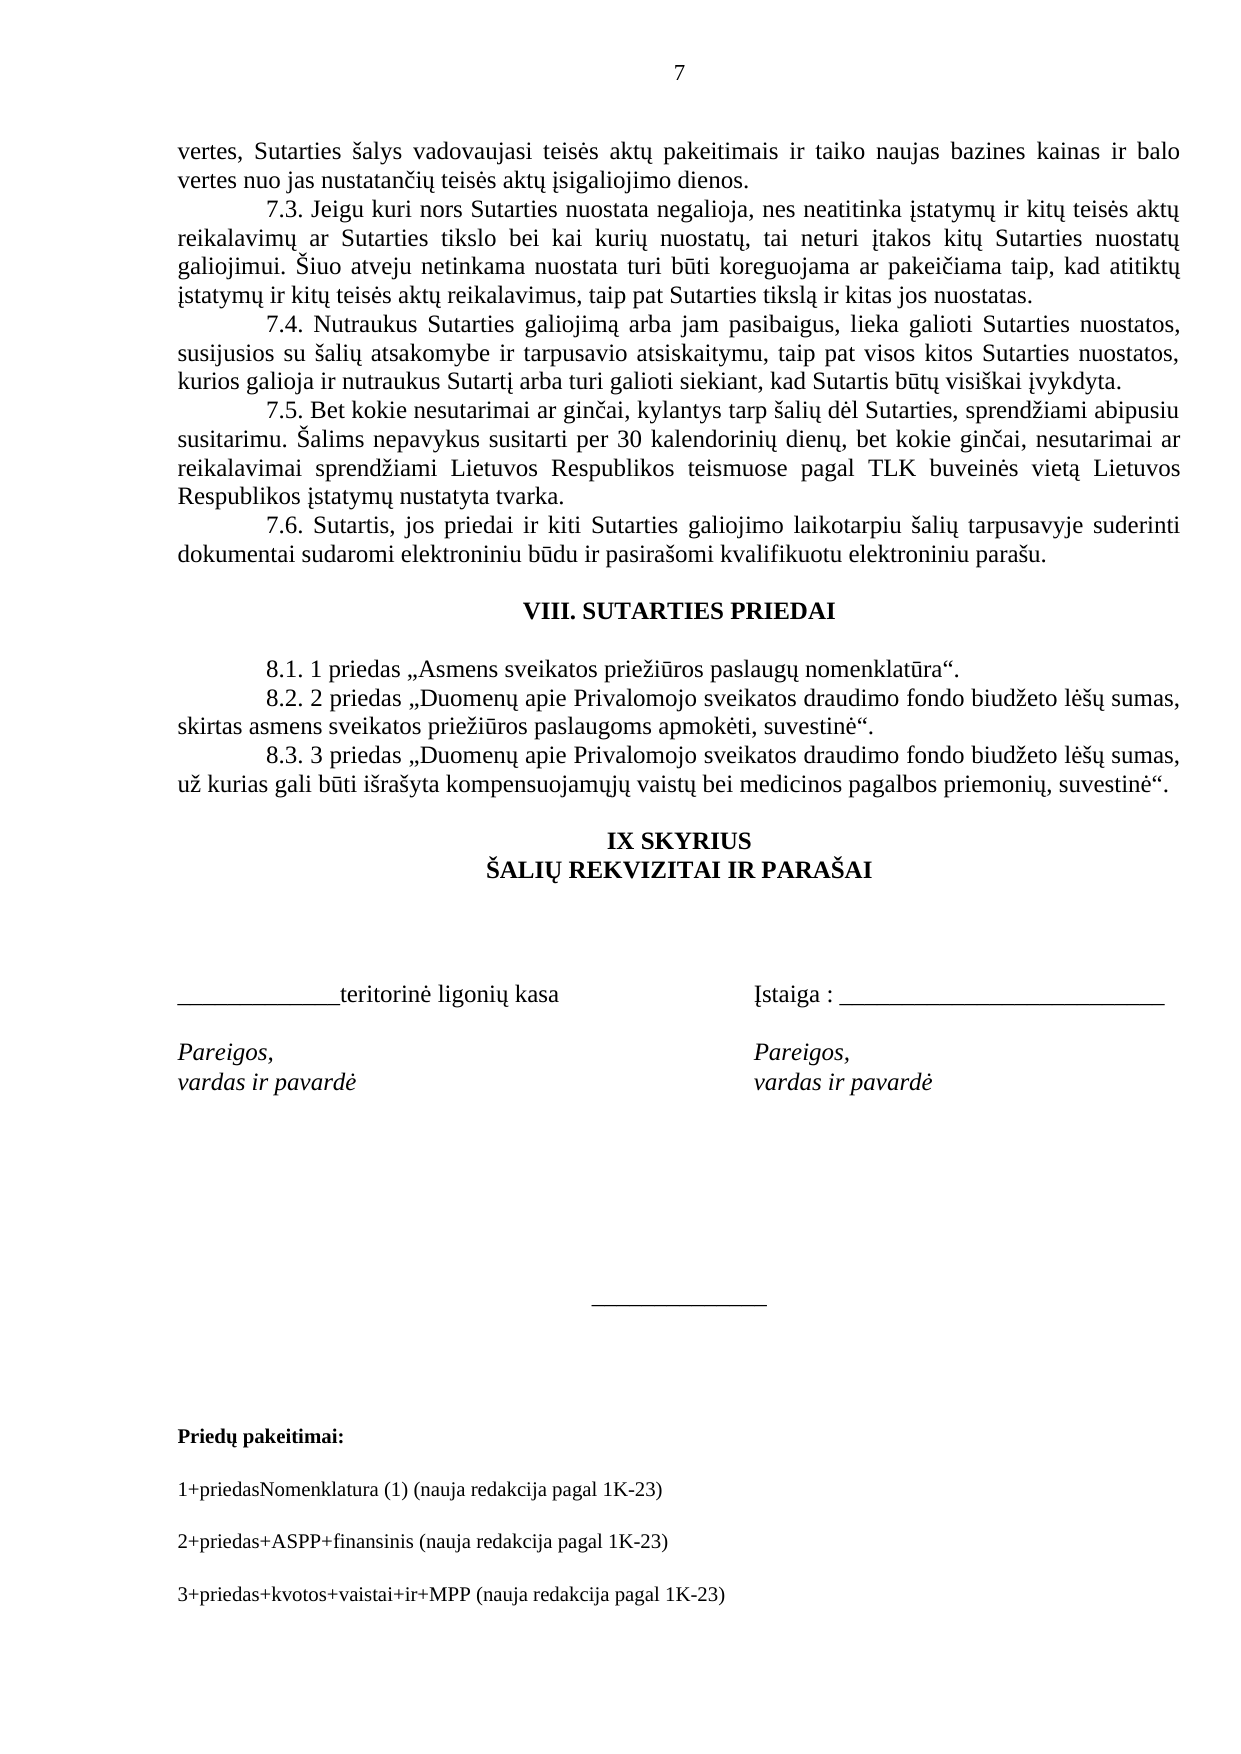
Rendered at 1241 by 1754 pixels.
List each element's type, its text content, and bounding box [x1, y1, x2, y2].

table_cell [177, 1096, 591, 1124]
text ŠALIŲ REKVIZITAI IR PARAŠAI [177, 855, 1181, 884]
text 8.2. 2 priedas „Duomenų apie Privalomojo sveikatos draudimo fondo biudžeto lėšų sumas, skirtas asmens sveikatos priežiūros paslaugoms apmokėti, suvestinė“. [177, 683, 1181, 740]
table_cell [400, 1163, 750, 1192]
text VIII. SUTARTIES PRIEDAI [177, 596, 1181, 625]
table_cell [177, 1163, 400, 1192]
table_cell [177, 1125, 400, 1162]
table_cell [400, 1125, 750, 1162]
table_cell [750, 1193, 1182, 1223]
text 3+priedas+kvotos+vaistai+ir+MPP (nauja redakcija pagal 1K-23) [177, 1582, 1181, 1606]
text 1+priedasNomenklatura (1) (nauja redakcija pagal 1K-23) [177, 1477, 1181, 1501]
table_header _____________teritorinė ligonių kasa [177, 970, 591, 1008]
text 8.3. 3 priedas „Duomenų apie Privalomojo sveikatos draudimo fondo biudžeto lėšų sumas, už kurias gali būti išrašyta kompensuojamųjų vaistų bei medicinos pagalbos priemonių, suvestinė“. [177, 740, 1181, 798]
table_cell [591, 1008, 753, 1066]
table_cell [177, 1223, 400, 1251]
text 7.3. Jeigu kuri nors Sutarties nuostata negalioja, nes neatitinka įstatymų ir kitų teisės aktų reikalavimų ar Sutarties tikslo bei kai kurių nuostatų, tai neturi įtakos kitų Sutarties nuostatų galiojimui. Šiuo atveju netinkama nuostata turi būti koreguojama ar pakeičiama taip, kad atitiktų įstatymų ir kitų teisės aktų reikalavimus, taip pat Sutarties tikslą ir kitas jos nuostatas. [177, 194, 1181, 309]
table_cell [177, 1193, 750, 1223]
table_cell [750, 1163, 1182, 1192]
table_header [591, 970, 753, 1008]
text ______________ [177, 1280, 1181, 1309]
table_cell vardas ir pavardė [754, 1066, 1185, 1096]
table_cell [591, 1096, 753, 1124]
text 8.1. 1 priedas „Asmens sveikatos priežiūros paslaugų nomenklatūra“. [177, 654, 1181, 683]
table_cell Pareigos, [754, 1008, 1185, 1066]
table_cell [750, 1125, 1182, 1162]
text vertes, Sutarties šalys vadovaujasi teisės aktų pakeitimais ir taiko naujas bazines kainas ir balo vertes nuo jas nustatančių teisės aktų įsigaliojimo dienos. [177, 136, 1181, 194]
text IX SKYRIUS [177, 826, 1181, 855]
table_cell [750, 1223, 1182, 1251]
text 7.5. Bet kokie nesutarimai ar ginčai, kylantys tarp šalių dėl Sutarties, sprendžiami abipusiu susitarimu. Šalims nepavykus susitarti per 30 kalendorinių dienų, bet kokie ginčai, nesutarimai ar reikalavimai sprendžiami Lietuvos Respublikos teismuose pagal TLK buveinės vietą Lietuvos Respublikos įstatymų nustatyta tvarka. [177, 395, 1181, 510]
table_cell [400, 1223, 750, 1251]
text 2+priedas+ASPP+finansinis (nauja redakcija pagal 1K-23) [177, 1529, 1181, 1553]
table_cell [754, 1096, 1185, 1124]
table_cell vardas ir pavardė [177, 1066, 753, 1096]
text 7.4. Nutraukus Sutarties galiojimą arba jam pasibaigus, lieka galioti Sutarties nuostatos, susijusios su šalių atsakomybe ir tarpusavio atsiskaitymu, taip pat visos kitos Sutarties nuostatos, kurios galioja ir nutraukus Sutartį arba turi galioti siekiant, kad Sutartis būtų visiškai įvykdyta. [177, 309, 1181, 395]
table_cell Pareigos, [177, 1008, 591, 1066]
text 7.6. Sutartis, jos priedai ir kiti Sutarties galiojimo laikotarpiu šalių tarpusavyje suderinti dokumentai sudaromi elektroniniu būdu ir pasirašomi kvalifikuotu elektroniniu parašu. [177, 510, 1181, 568]
text Priedų pakeitimai: [177, 1424, 1181, 1448]
table_header Įstaiga : __________________________ [754, 970, 1185, 1008]
